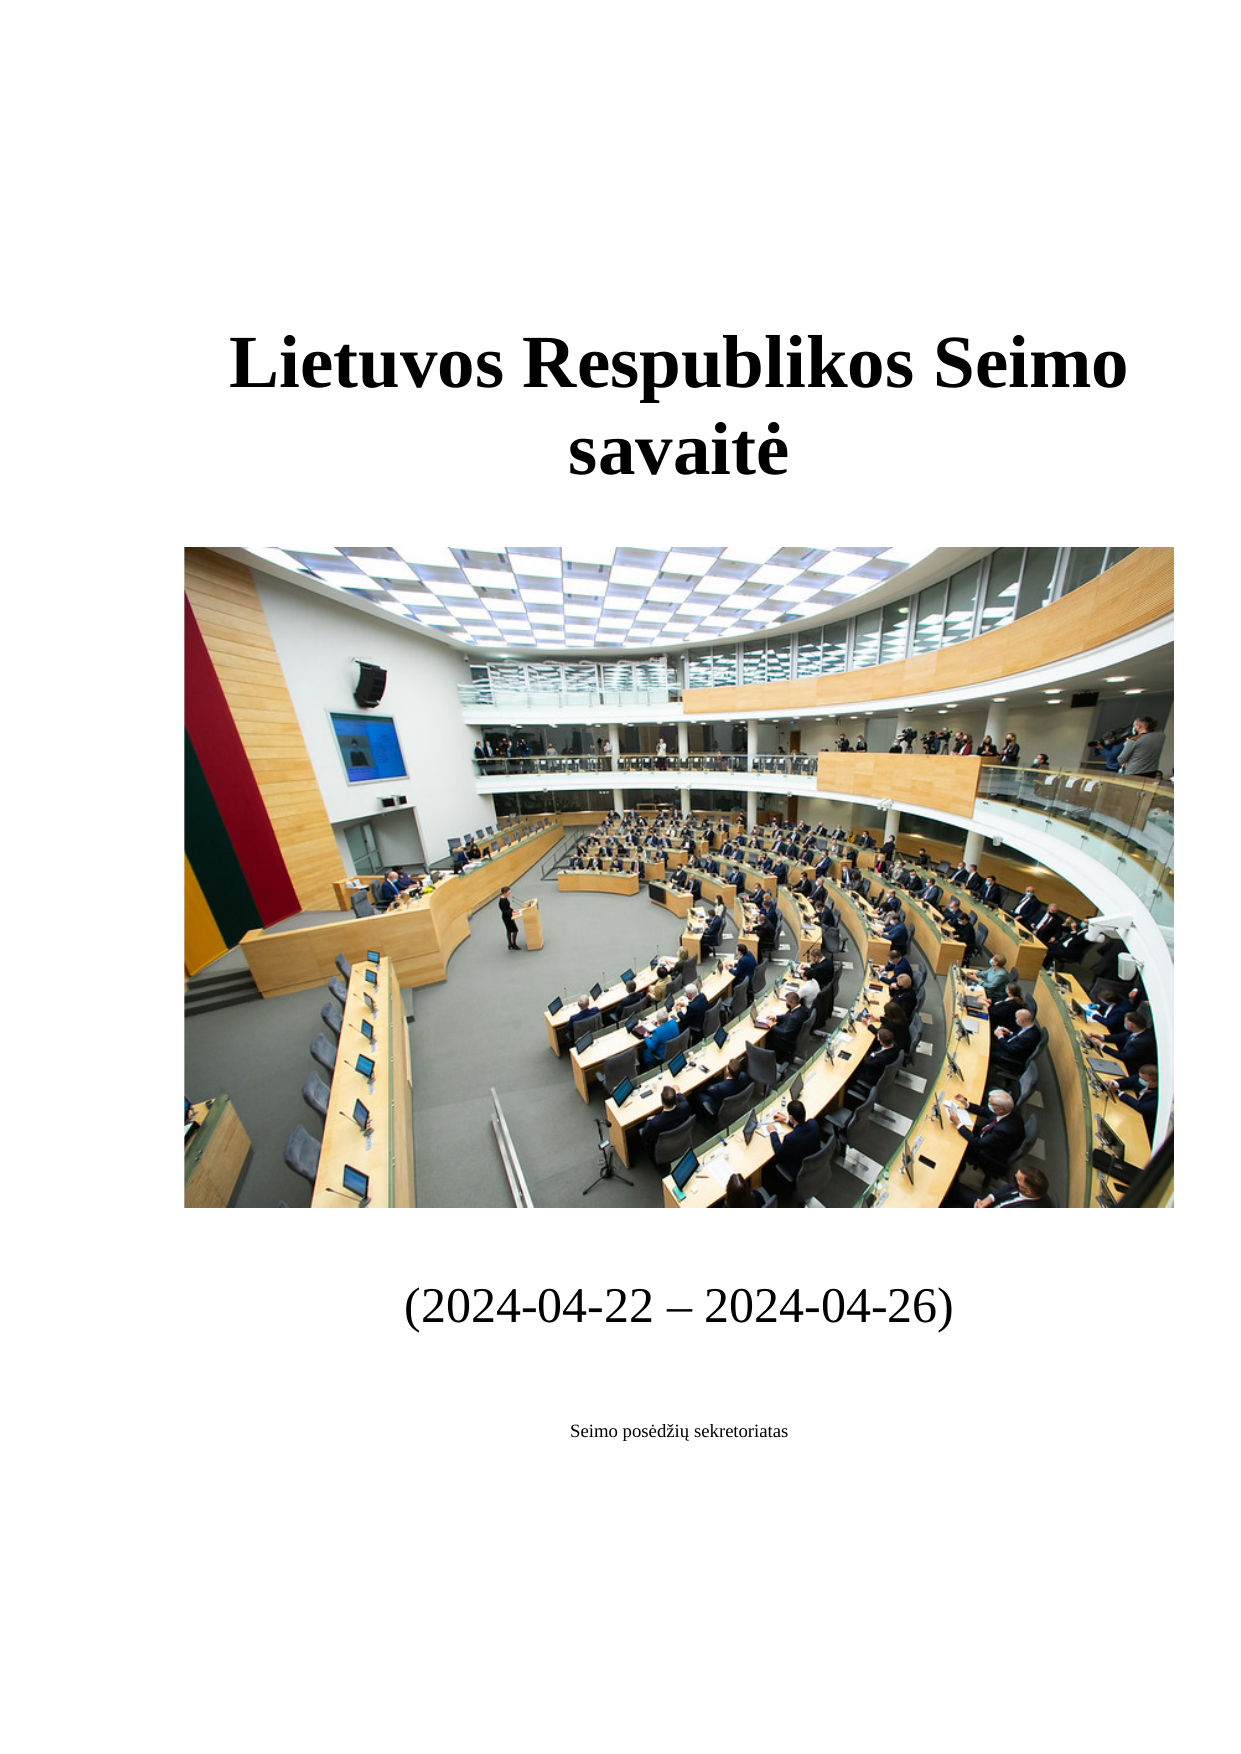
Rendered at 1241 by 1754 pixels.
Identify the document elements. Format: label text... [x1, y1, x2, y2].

text Lietuvos Respublikos Seimo savaitė [177, 318, 1181, 490]
text Seimo posėdžių sekretoriatas [177, 1419, 1181, 1441]
text (2024-04-22 – 2024-04-26) [177, 1276, 1181, 1333]
